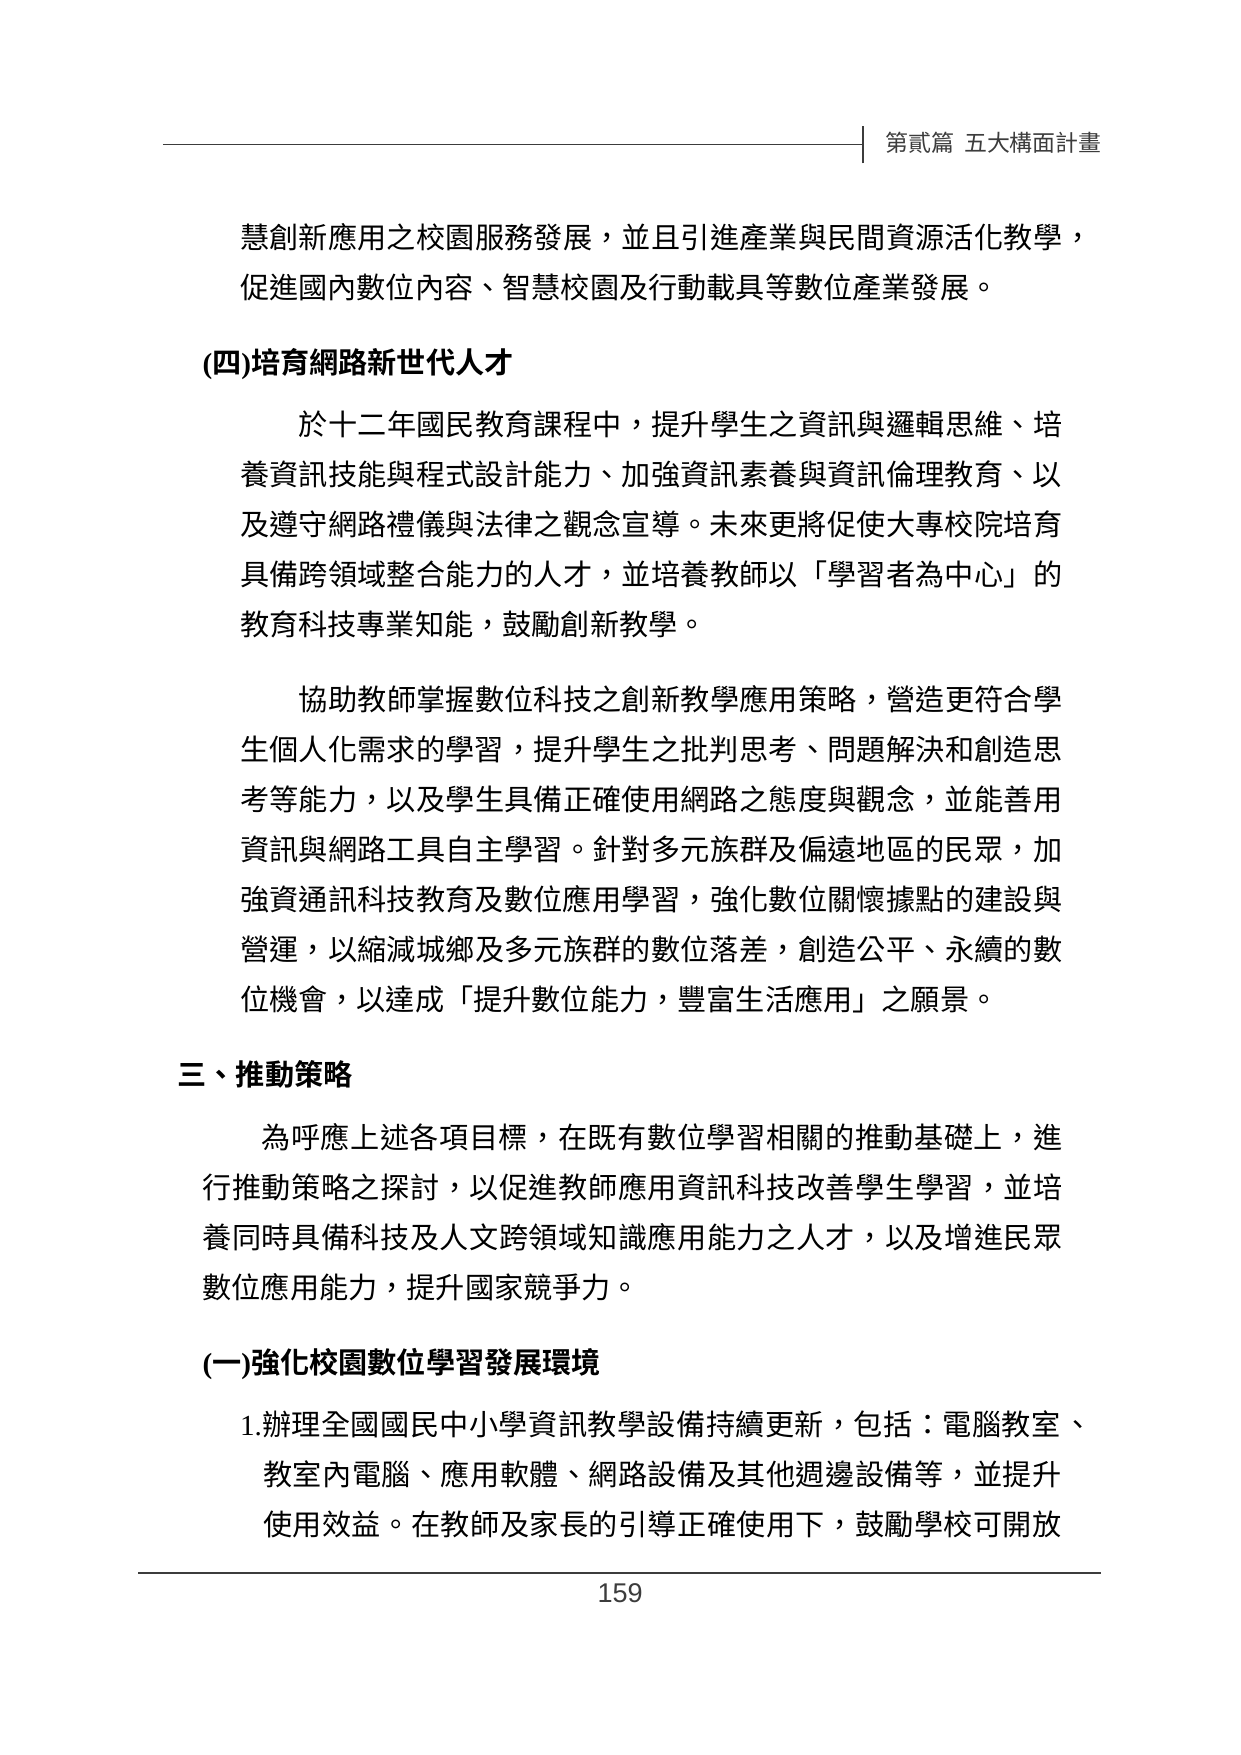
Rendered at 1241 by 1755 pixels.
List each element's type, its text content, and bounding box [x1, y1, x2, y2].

text (四)培育網路新世代人才 [202, 332, 1063, 382]
text 1.辦理全國國民中小學資訊教學設備持續更新，包括：電腦教室、教室內電腦、應用軟體、網路設備及其他週邊設備等，並提升使用效益。在教師及家長的引導正確使用下，鼓勵學校可開放學生利用個人行動載具，做為學習輔助工具，並注意設備使用公平性及對學生視力健康的影響問題。 [240, 1394, 1063, 1544]
text (一)強化校園數位學習發展環境 [202, 1332, 1063, 1382]
text 三、推動策略 [177, 1044, 1063, 1094]
text 協助教師掌握數位科技之創新教學應用策略，營造更符合學生個人化需求的學習，提升學生之批判思考、問題解決和創造思考等能力，以及學生具備正確使用網路之態度與觀念，並能善用資訊與網路工具自主學習。針對多元族群及偏遠地區的民眾，加強資通訊科技教育及數位應用學習，強化數位關懷據點的建設與營運，以縮減城鄉及多元族群的數位落差，創造公平、永續的數位機會，以達成「提升數位能力，豐富生活應用」之願景。 [240, 669, 1063, 1019]
text 為呼應上述各項目標，在既有數位學習相關的推動基礎上，進行推動策略之探討，以促進教師應用資訊科技改善學生學習，並培養同時具備科技及人文跨領域知識應用能力之人才，以及增進民眾數位應用能力，提升國家競爭力。 [202, 1107, 1063, 1307]
text 於十二年國民教育課程中，提升學生之資訊與邏輯思維、培養資訊技能與程式設計能力、加強資訊素養與資訊倫理教育、以及遵守網路禮儀與法律之觀念宣導。未來更將促使大專校院培育具備跨領域整合能力的人才，並培養教師以「學習者為中心」的教育科技專業知能，鼓勵創新教學。 [240, 394, 1063, 644]
text 全面推動中小學教師善用資訊科技與網路於教學，提升學生學習成效，以及推展高等教育優良線上課程於全球華文學習網路平臺，推廣國內全民終身學習和提升國際能見度。發展校園之學習、社群、行政、保健、綠能、管理等六大智慧服務系統，朝智慧創新應用之校園服務發展，並且引進產業與民間資源活化教學，促進國內數位內容、智慧校園及行動載具等數位產業發展。 [240, 207, 1063, 307]
